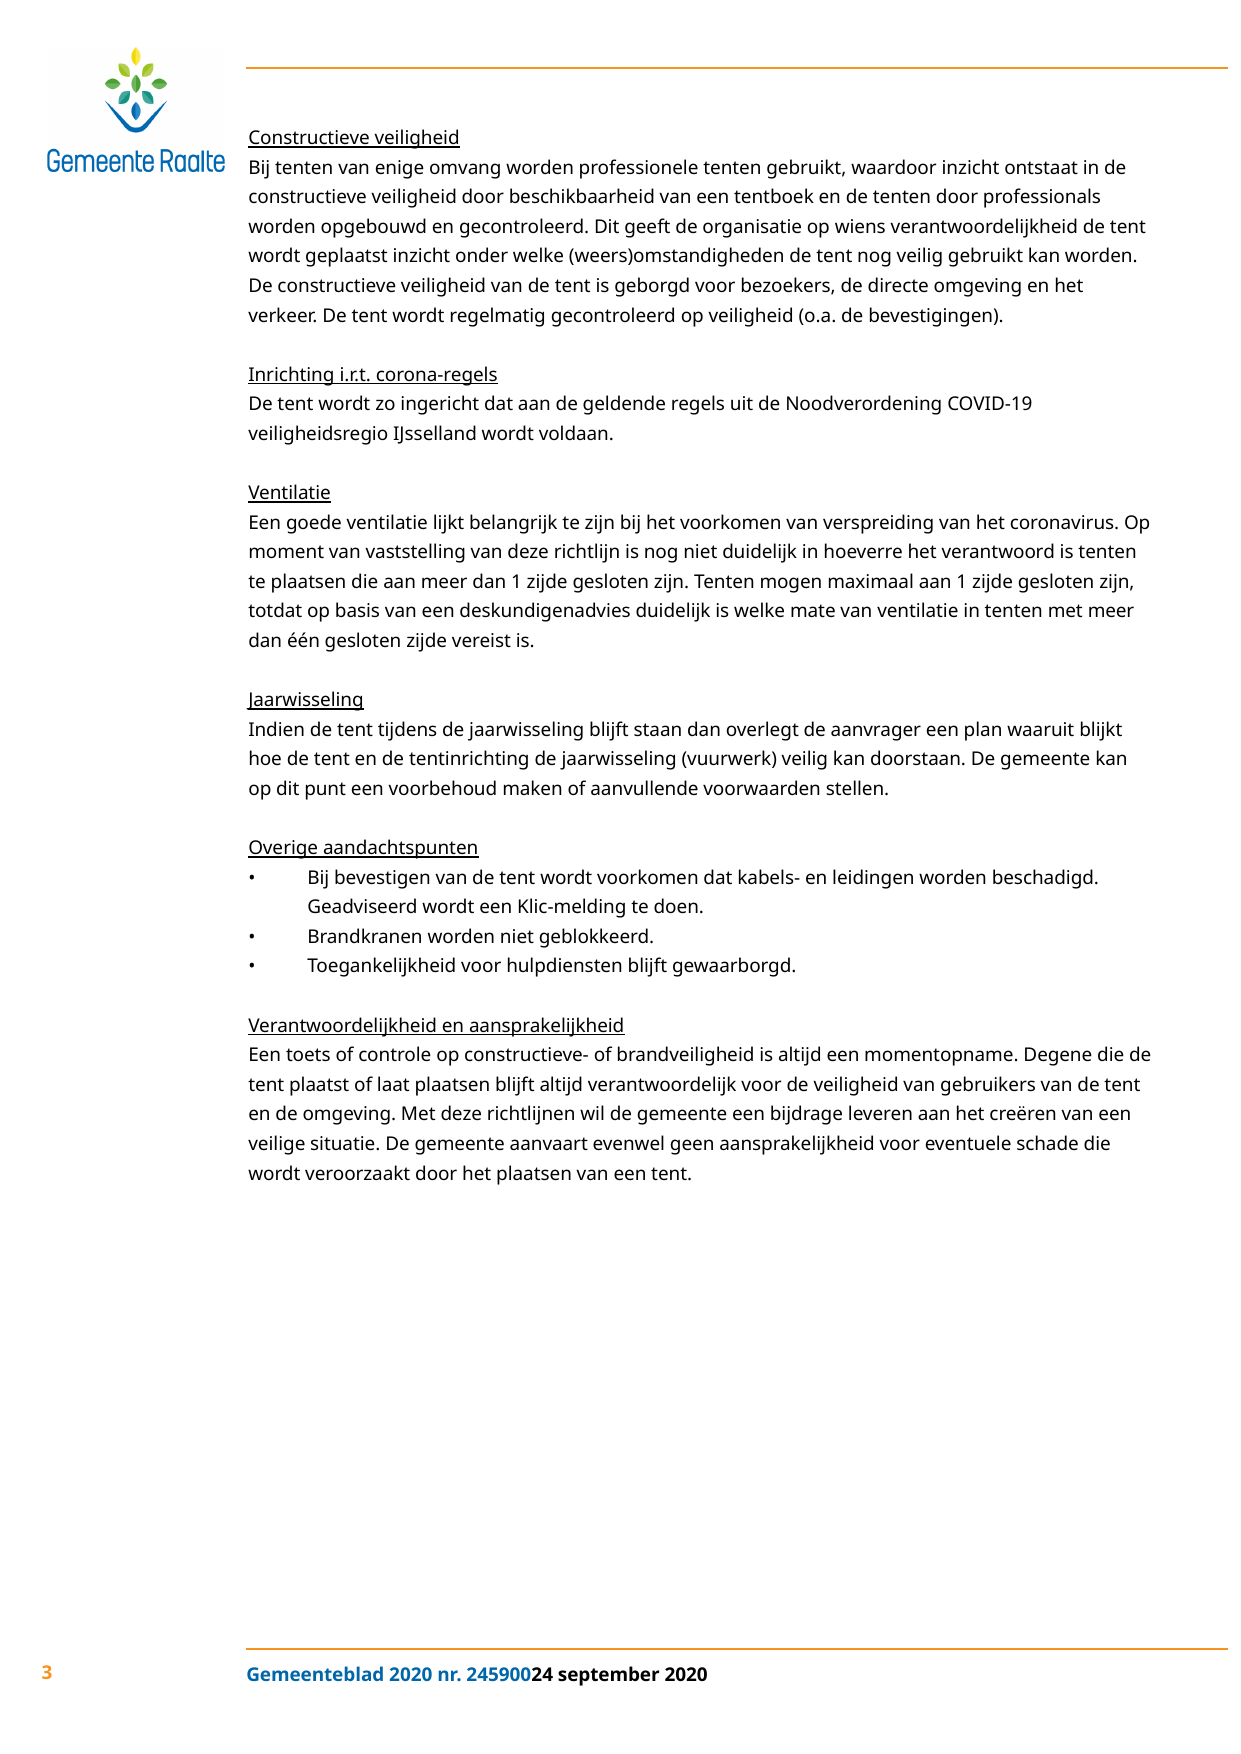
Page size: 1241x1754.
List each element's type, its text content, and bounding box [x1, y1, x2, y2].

text Jaarwisseling [248, 686, 1152, 712]
text Bij tenten van enige omvang worden professionele tenten gebruikt, waardoor inzicht ontstaat in de constructieve veiligheid door beschikbaarheid van een tentboek en de tenten door professionals worden opgebouwd en gecontroleerd. Dit geeft de organisatie op wiens verantwoordelijkheid de tent wordt geplaatst inzicht onder welke (weers)omstandigheden de tent nog veilig gebruikt kan worden. De constructieve veiligheid van de tent is geborgd voor bezoekers, de directe omgeving en het verkeer. De tent wordt regelmatig gecontroleerd op veiligheid (o.a. de bevestigingen). [248, 154, 1152, 328]
text Overige aandachtspunten [248, 834, 1152, 860]
text De tent wordt zo ingericht dat aan de geldende regels uit de Noodverordening COVID-19 veiligheidsregio IJsselland wordt voldaan. [248, 391, 1152, 446]
text Een goede ventilatie lijkt belangrijk te zijn bij het voorkomen van verspreiding van het coronavirus. Op moment van vaststelling van deze richtlijn is nog niet duidelijk in hoeverre het verantwoord is tenten te plaatsen die aan meer dan 1 zijde gesloten zijn. Tenten mogen maximaal aan 1 zijde gesloten zijn, totdat op basis van een deskundigenadvies duidelijk is welke mate van ventilatie in tenten met meer dan één gesloten zijde vereist is. [248, 509, 1152, 653]
text Ventilatie [248, 479, 1152, 505]
list Toegankelijkheid voor hulpdiensten blijft gewaarborgd. [248, 953, 1152, 978]
picture [41, 47, 231, 172]
list Brandkranen worden niet geblokkeerd. [248, 923, 1152, 949]
text Indien de tent tijdens de jaarwisseling blijft staan dan overlegt de aanvrager een plan waaruit blijkt hoe de tent en de tentinrichting de jaarwisseling (vuurwerk) veilig kan doorstaan. De gemeente kan op dit punt een voorbehoud maken of aanvullende voorwaarden stellen. [248, 716, 1152, 801]
text Een toets of controle op constructieve- of brandveiligheid is altijd een momentopname. Degene die de tent plaatst of laat plaatsen blijft altijd verantwoordelijk voor de veiligheid van gebruikers van de tent en de omgeving. Met deze richtlijnen wil de gemeente een bijdrage leveren aan het creëren van een veilige situatie. De gemeente aanvaart evenwel geen aansprakelijkheid voor eventuele schade die wordt veroorzaakt door het plaatsen van een tent. [248, 1041, 1152, 1186]
text Verantwoordelijkheid en aansprakelijkheid [248, 1012, 1152, 1038]
text Constructieve veiligheid [248, 124, 1152, 150]
list Bij bevestigen van de tent wordt voorkomen dat kabels- en leidingen worden beschadigd. Geadviseerd wordt een Klic-melding te doen. [248, 864, 1152, 919]
text Inrichting i.r.t. corona-regels [248, 361, 1152, 387]
